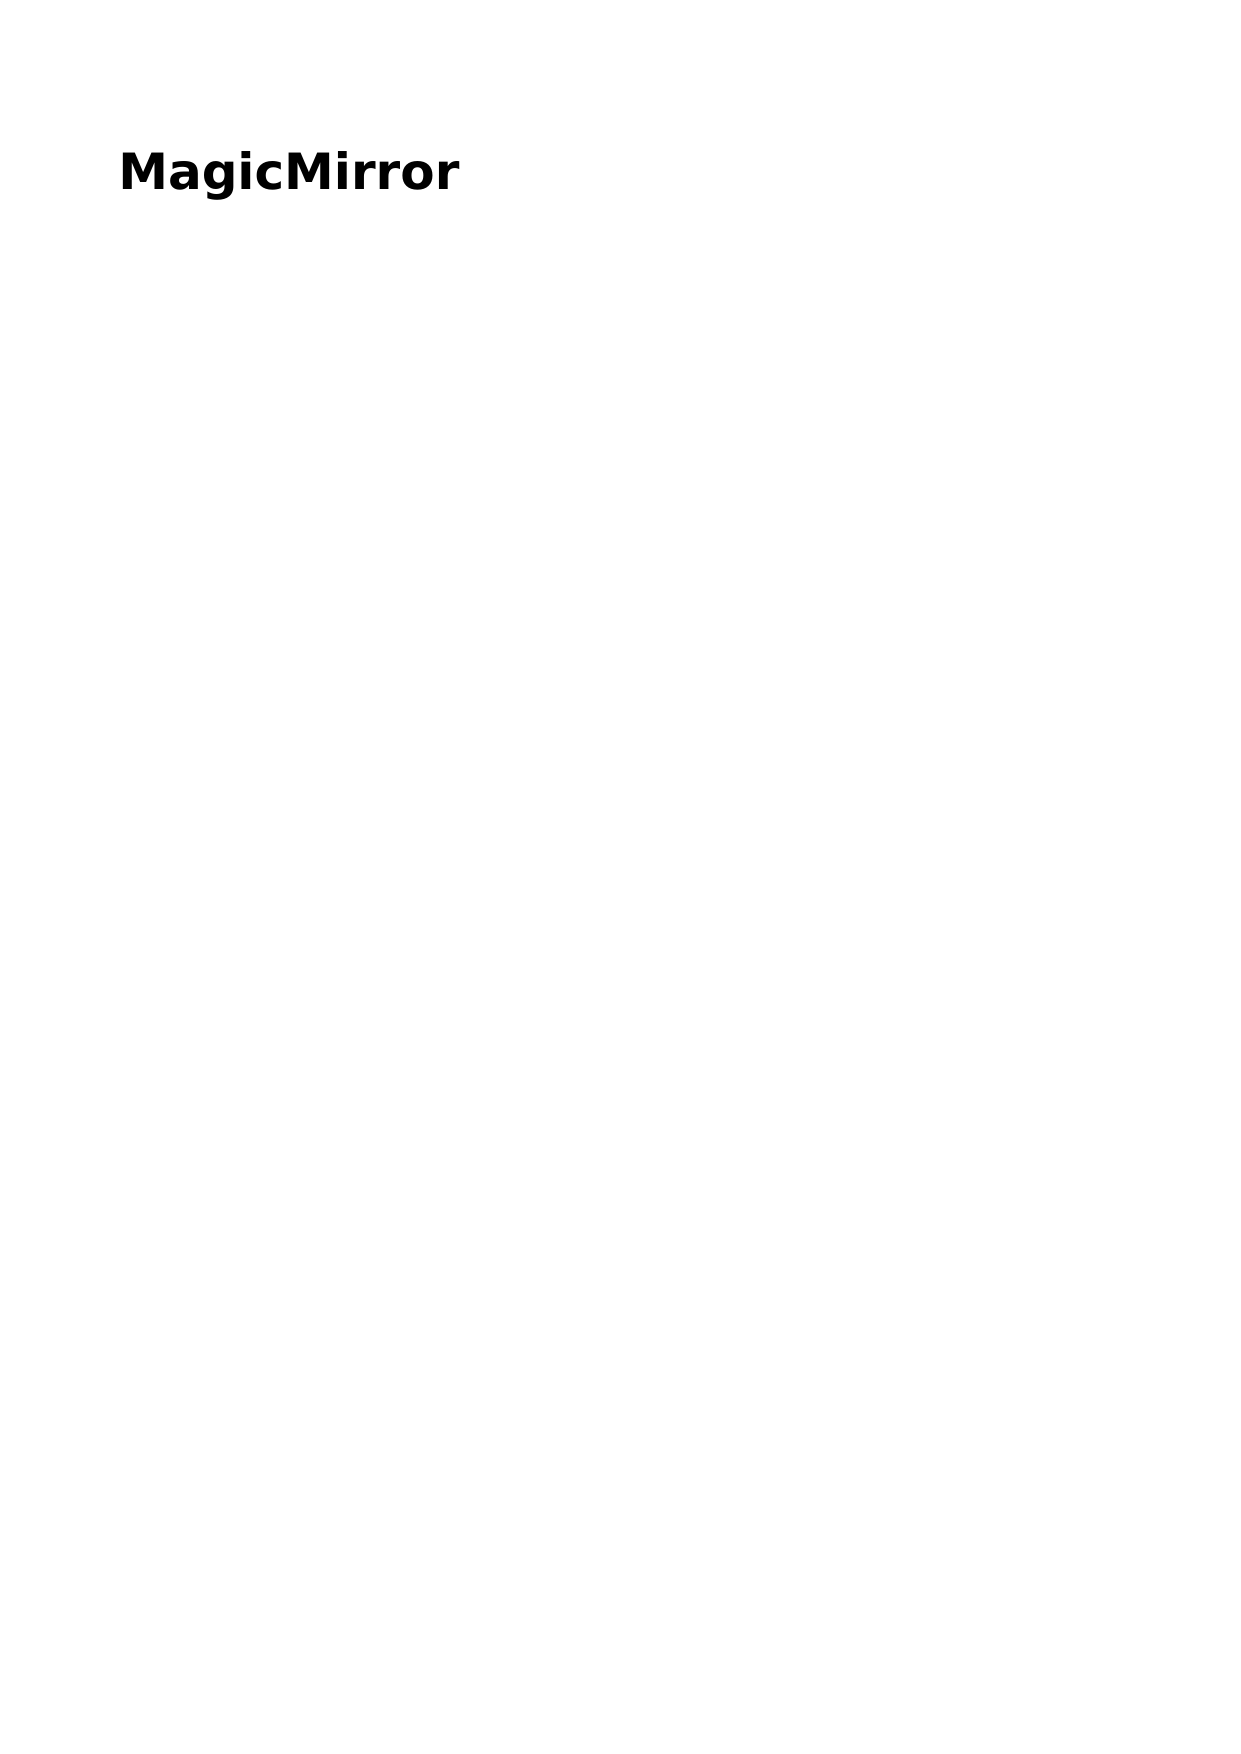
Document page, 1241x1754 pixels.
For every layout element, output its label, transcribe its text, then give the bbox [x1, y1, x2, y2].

subtitle MagicMirror [118, 143, 1122, 201]
